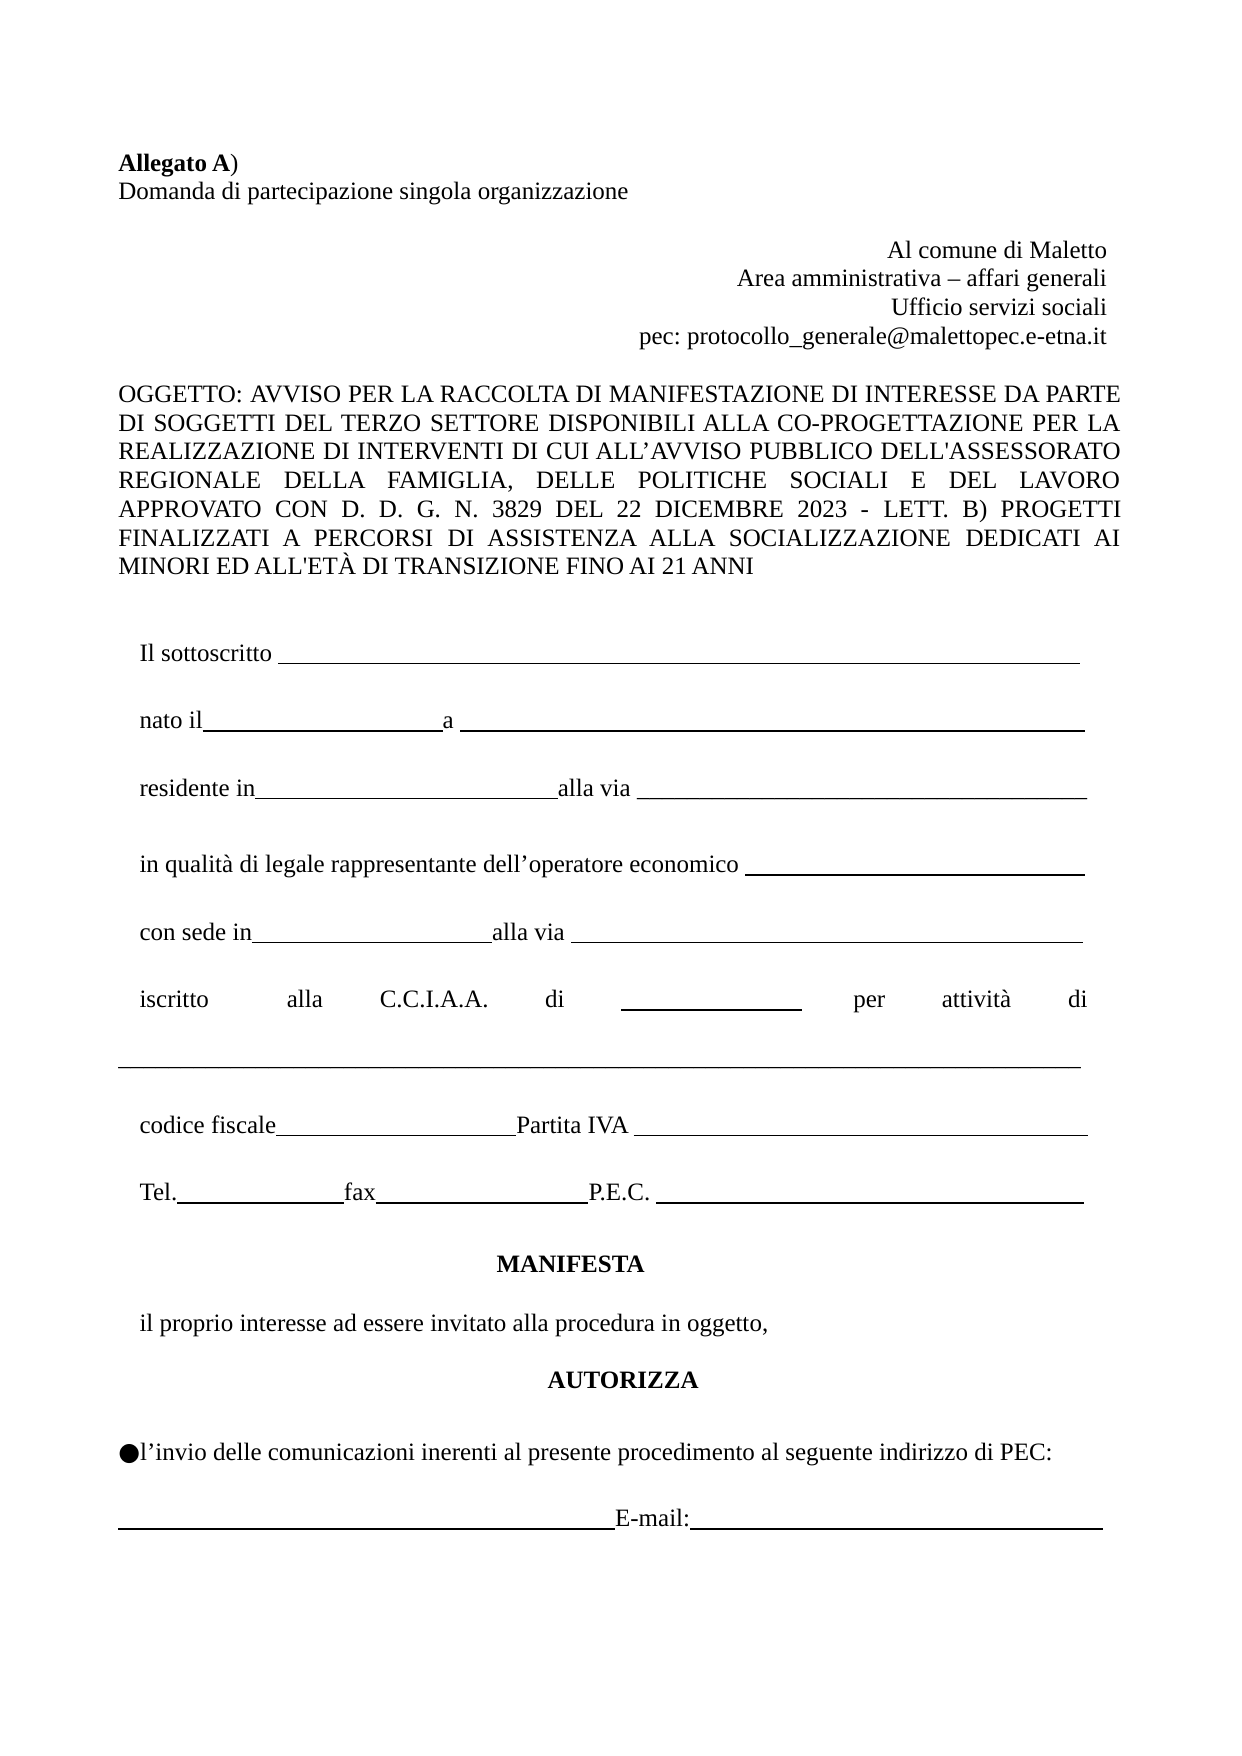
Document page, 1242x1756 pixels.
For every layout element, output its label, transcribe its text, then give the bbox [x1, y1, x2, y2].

text _____________________________________________________________________________ [118, 1013, 1123, 1071]
text Il sottoscritto [139, 638, 1123, 666]
text Al comune di Maletto [118, 235, 1107, 263]
list l’invio delle comunicazioni inerenti al presente procedimento al seguente indirizzo di PEC: [118, 1423, 1112, 1475]
text Area amministrativa – affari generali [118, 263, 1107, 292]
text E-mail: [118, 1503, 1112, 1532]
text Allegato A) [118, 148, 1123, 176]
text OGGETTO: Avviso PER LA RACCOLTA di manifestazione di interesse DA PARTE DI soggetti del terzo settore disponibili alla co-progettazione per la realizzazione di interventi di cui all’Avviso Pubblico DELL'Assessorato Regionale della Famiglia, delle Politiche Sociali e del Lavoro approvato con D. D. G. n. 3829 del 22 dicembre 2023 - LETT. B) PROGETTI FINALIZZATI A PERCORSI dI assistenza alla socializzazione dedicati ai minori ed all'etÀ di transizione fino ai 21 anni [118, 379, 1122, 580]
text con sede in alla via [139, 917, 1123, 945]
text pec: protocollo_generale@malettopec.e-etna.it [118, 321, 1107, 350]
text iscritto alla C.C.I.A.A. di per attività di [139, 984, 1123, 1013]
subtitle MANIFESTA [216, 1249, 713, 1278]
text codice fiscale Partita IVA [139, 1110, 1123, 1139]
text in qualità di legale rappresentante dell’operatore economico [139, 849, 1123, 878]
text il proprio interesse ad essere invitato alla procedura in oggetto, [139, 1308, 1107, 1336]
text Ufficio servizi sociali [118, 292, 1107, 321]
text Tel. fax P.E.C. [139, 1177, 1123, 1206]
text nato il a [139, 705, 1123, 734]
text residente in alla via ____________________________________ [139, 773, 1123, 802]
text AUTORIZZA [139, 1365, 1107, 1394]
text Domanda di partecipazione singola organizzazione [118, 176, 1123, 205]
